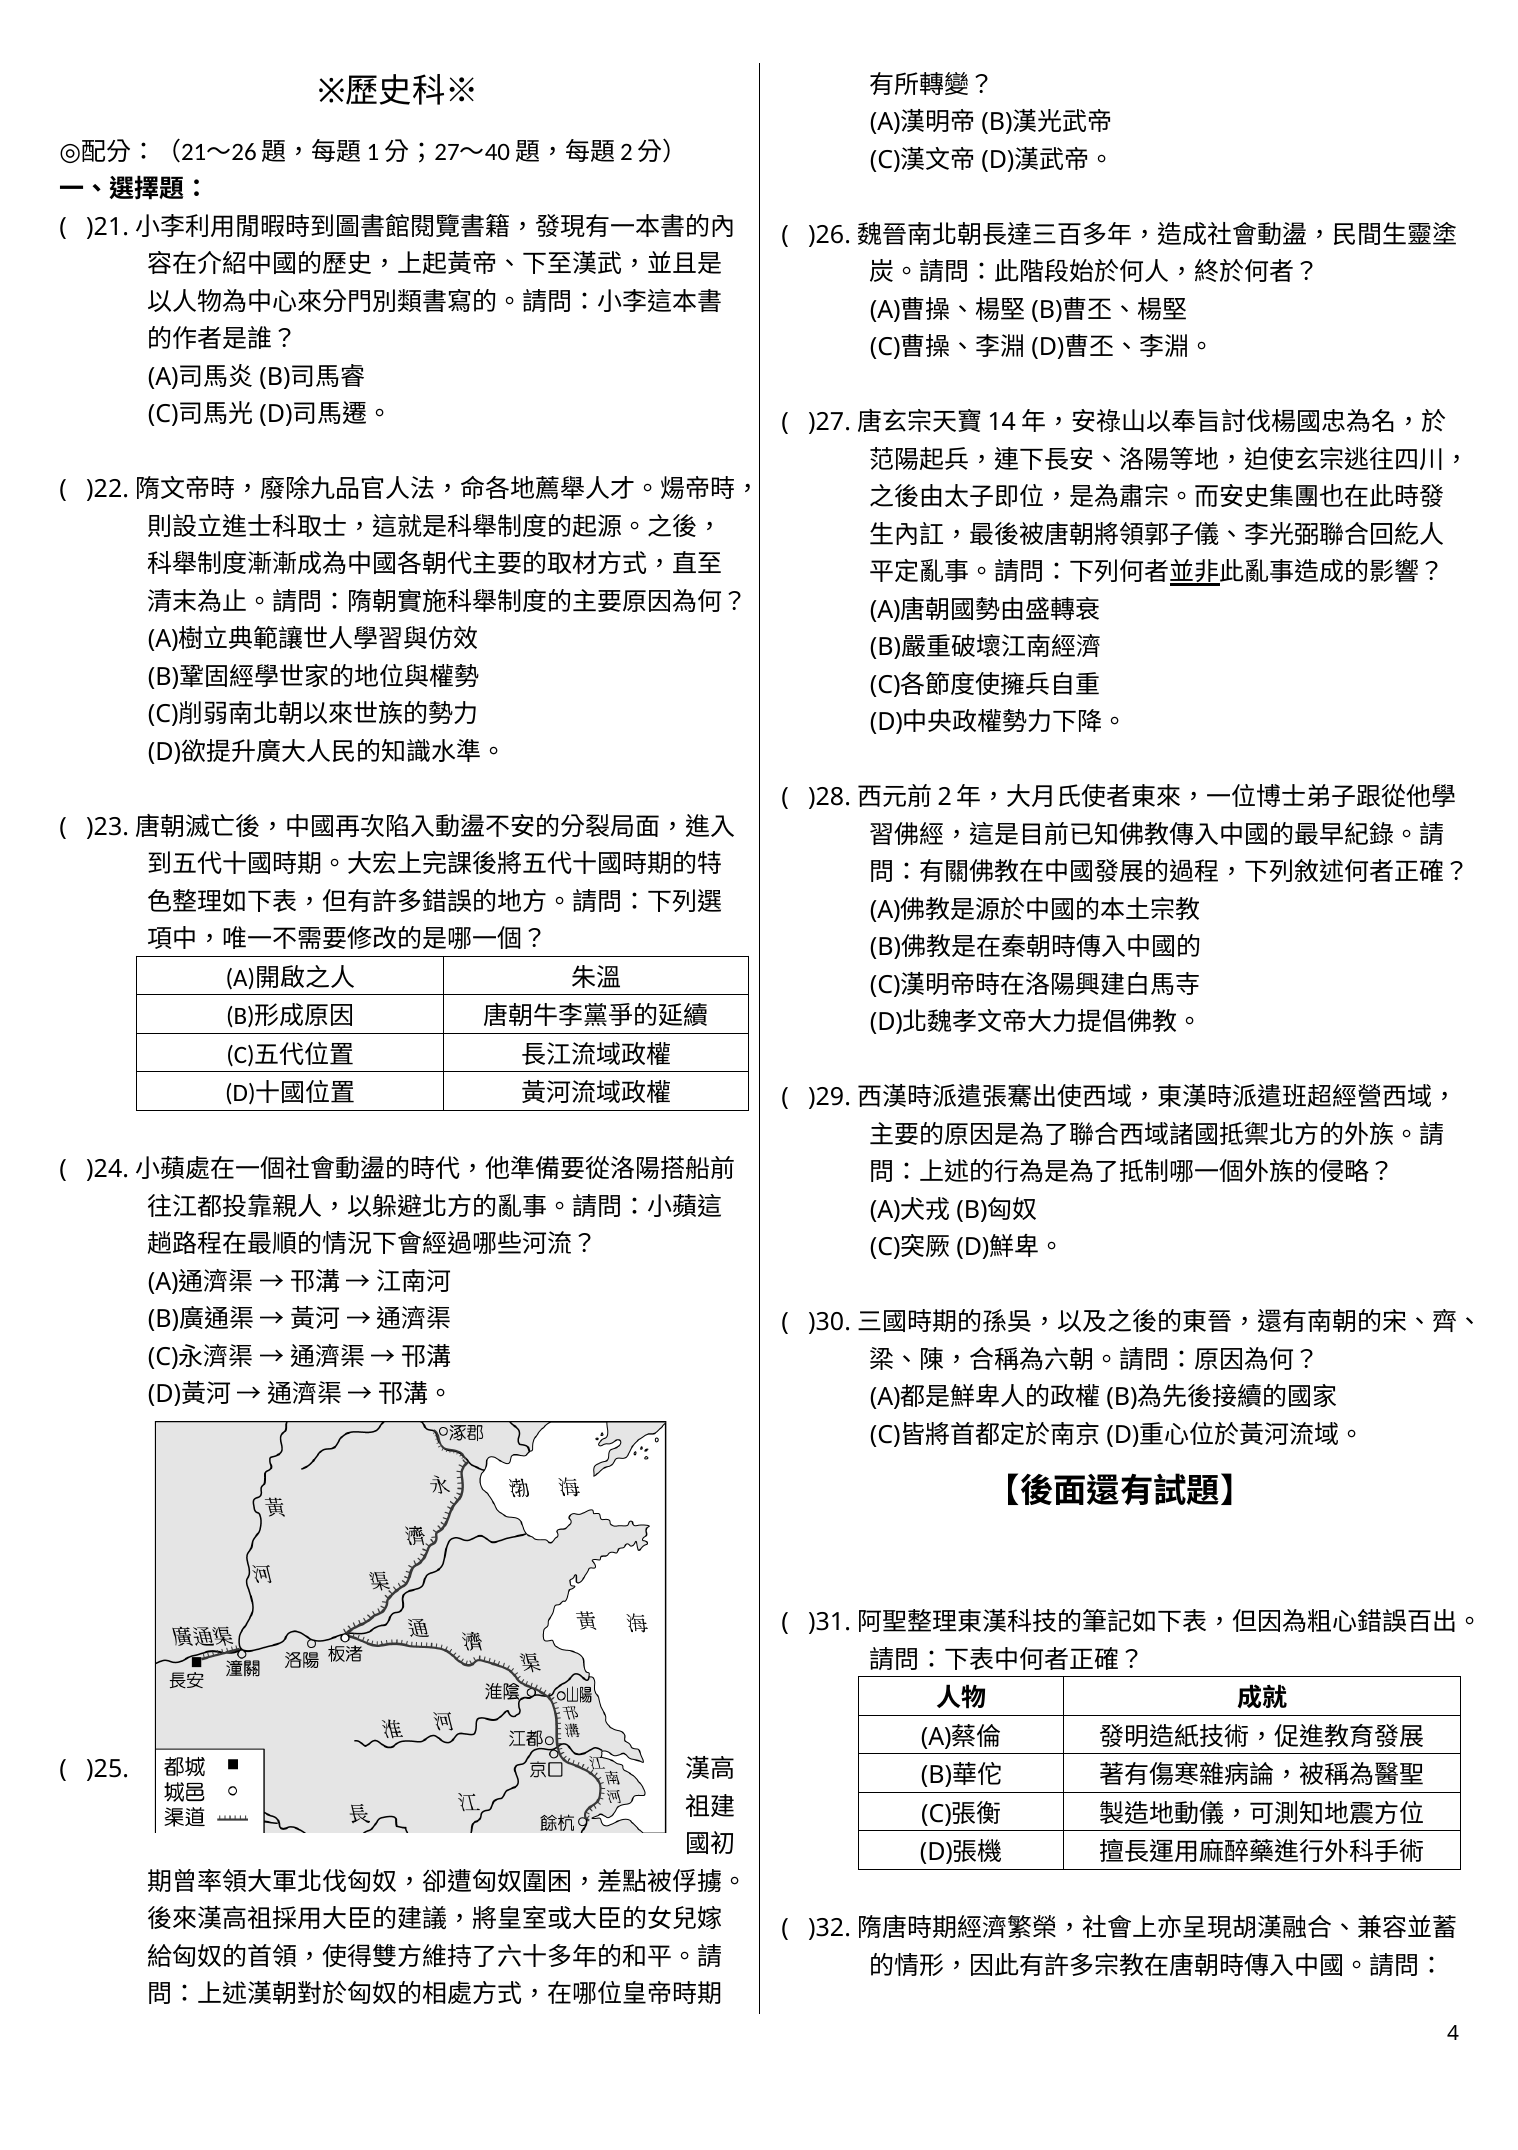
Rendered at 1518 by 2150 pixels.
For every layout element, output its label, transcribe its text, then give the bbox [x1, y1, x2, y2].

table_header (A)開啟之人 [137, 957, 443, 994]
table_cell (A)蔡倫 [859, 1716, 1063, 1753]
table_cell (C)五代位置 [137, 1034, 443, 1071]
table_cell 長江流域政權 [444, 1034, 748, 1071]
table_cell 發明造紙技術，促進教育發展 [1064, 1716, 1460, 1753]
text ( )25. 漢高祖建國初期曾率領大軍北伐匈奴，卻遭匈奴圍困，差點被俘擄。後來漢高祖採用大臣的建議，將皇室或大臣的女兒嫁給匈奴的首領，使得雙方維持了六十多年的和平。請問：上述漢朝對於匈奴的相處方式，在哪位皇帝時期有所轉變？ (A)漢明帝 (B)漢光武帝 (C)漢文帝 (D)漢武帝。 [781, 63, 1459, 176]
text ( )22. 隋文帝時，廢除九品官人法，命各地薦舉人才。煬帝時，則設立進士科取士，這就是科舉制度的起源。之後，科舉制度漸漸成為中國各朝代主要的取材方式，直至清末為止。請問：隋朝實施科舉制度的主要原因為何？ (A)樹立典範讓世人學習與仿效 (B)鞏固經學世家的地位與權勢 (C)削弱南北朝以來世族的勢力 (D)欲提升廣大人民的知識水準。 [59, 468, 737, 768]
table_header 朱溫 [444, 957, 748, 994]
table_cell 黃河流域政權 [444, 1072, 748, 1110]
text ( )29. 西漢時派遣張騫出使西域，東漢時派遣班超經營西域，主要的原因是為了聯合西域諸國抵禦北方的外族。請問：上述的行為是為了抵制哪一個外族的侵略？ (A)犬戎 (B)匈奴 (C)突厥 (D)鮮卑。 [781, 1076, 1459, 1263]
text ( )32. 隋唐時期經濟繁榮，社會上亦呈現胡漢融合、兼容並蓄的情形，因此有許多宗教在唐朝時傳入中國。請問： [781, 1907, 1459, 1982]
text ( )26. 魏晉南北朝長達三百多年，造成社會動盪，民間生靈塗炭。請問：此階段始於何人，終於何者？ (A)曹操、楊堅 (B)曹丕、楊堅 (C)曹操、李淵 (D)曹丕、李淵。 [781, 213, 1459, 363]
text ( )24. 小蘋處在一個社會動盪的時代，他準備要從洛陽搭船前往江都投靠親人，以躲避北方的亂事。請問：小蘋這趟路程在最順的情況下會經過哪些河流？ (A)通濟渠 → 邗溝 → 江南河 (B)廣通渠 → 黃河 → 通濟渠 (C)永濟渠 → 通濟渠 → 邗溝 (D)黃河 → 通濟渠 → 邗溝。 [59, 1148, 737, 1411]
text ◎配分：（21〜26題，每題1分；27〜40題，每題2分） [59, 131, 737, 168]
text ( )21. 小李利用閒暇時到圖書館閱覽書籍，發現有一本書的內容在介紹中國的歷史，上起黃帝、下至漢武，並且是以人物為中心來分門別類書寫的。請問：小李這本書的作者是誰？ (A)司馬炎 (B)司馬睿 (C)司馬光 (D)司馬遷。 [59, 206, 737, 431]
text ( )30. 三國時期的孫吳，以及之後的東晉，還有南朝的宋、齊、梁、陳，合稱為六朝。請問：原因為何？ (A)都是鮮卑人的政權 (B)為先後接續的國家 (C)皆將首都定於南京 (D)重心位於黃河流域。 [781, 1301, 1459, 1451]
text ( )27. 唐玄宗天寶14年，安祿山以奉旨討伐楊國忠為名，於范陽起兵，連下長安、洛陽等地，迫使玄宗逃往四川，之後由太子即位，是為肅宗。而安史集團也在此時發生內訌，最後被唐朝將領郭子儀、李光弼聯合回紇人平定亂事。請問：下列何者並非此亂事造成的影響？ (A)唐朝國勢由盛轉衰 (B)嚴重破壞江南經濟 (C)各節度使擁兵自重 (D)中央政權勢力下降。 [781, 401, 1459, 738]
table_cell 擅長運用麻醉藥進行外科手術 [1064, 1831, 1460, 1869]
table_cell (D)張機 [859, 1831, 1063, 1869]
table_cell (D)十國位置 [137, 1072, 443, 1110]
text ( )25. 漢高祖建國初期曾率領大軍北伐匈奴，卻遭匈奴圍困，差點被俘擄。後來漢高祖採用大臣的建議，將皇室或大臣的女兒嫁給匈奴的首領，使得雙方維持了六十多年的和平。請問：上述漢朝對於匈奴的相處方式，在哪位皇帝時期有所轉變？ (A)漢明帝 (B)漢光武帝 (C)漢文帝 (D)漢武帝。 [59, 1748, 737, 2011]
text ( )23. 唐朝滅亡後，中國再次陷入動盪不安的分裂局面，進入到五代十國時期。大宏上完課後將五代十國時期的特色整理如下表，但有許多錯誤的地方。請問：下列選項中，唯一不需要修改的是哪一個？ [59, 806, 737, 956]
text 【後面還有試題】 [781, 1451, 1459, 1526]
table_cell 著有傷寒雜病論，被稱為醫聖 [1064, 1754, 1460, 1792]
text ( )31. 阿聖整理東漢科技的筆記如下表，但因為粗心錯誤百出。請問：下表中何者正確？ [781, 1601, 1459, 1676]
text ※歷史科※ [59, 63, 737, 112]
table_cell (B)華佗 [859, 1754, 1063, 1792]
table_cell (B)形成原因 [137, 995, 443, 1033]
table_cell 製造地動儀，可測知地震方位 [1064, 1793, 1460, 1830]
table_header 人物 [859, 1677, 1063, 1714]
text ( )28. 西元前2年，大月氏使者東來，一位博士弟子跟從他學習佛經，這是目前已知佛教傳入中國的最早紀錄。請問：有關佛教在中國發展的過程，下列敘述何者正確？ (A)佛教是源於中國的本土宗教 (B)佛教是在秦朝時傳入中國的 (C)漢明帝時在洛陽興建白馬寺 (D)北魏孝文帝大力提倡佛教。 [781, 776, 1459, 1038]
text 一、選擇題： [59, 168, 737, 206]
table_cell (C)張衡 [859, 1793, 1063, 1830]
picture [154, 1421, 667, 1835]
table_cell 唐朝牛李黨爭的延續 [444, 995, 748, 1033]
table_header 成就 [1064, 1677, 1460, 1714]
